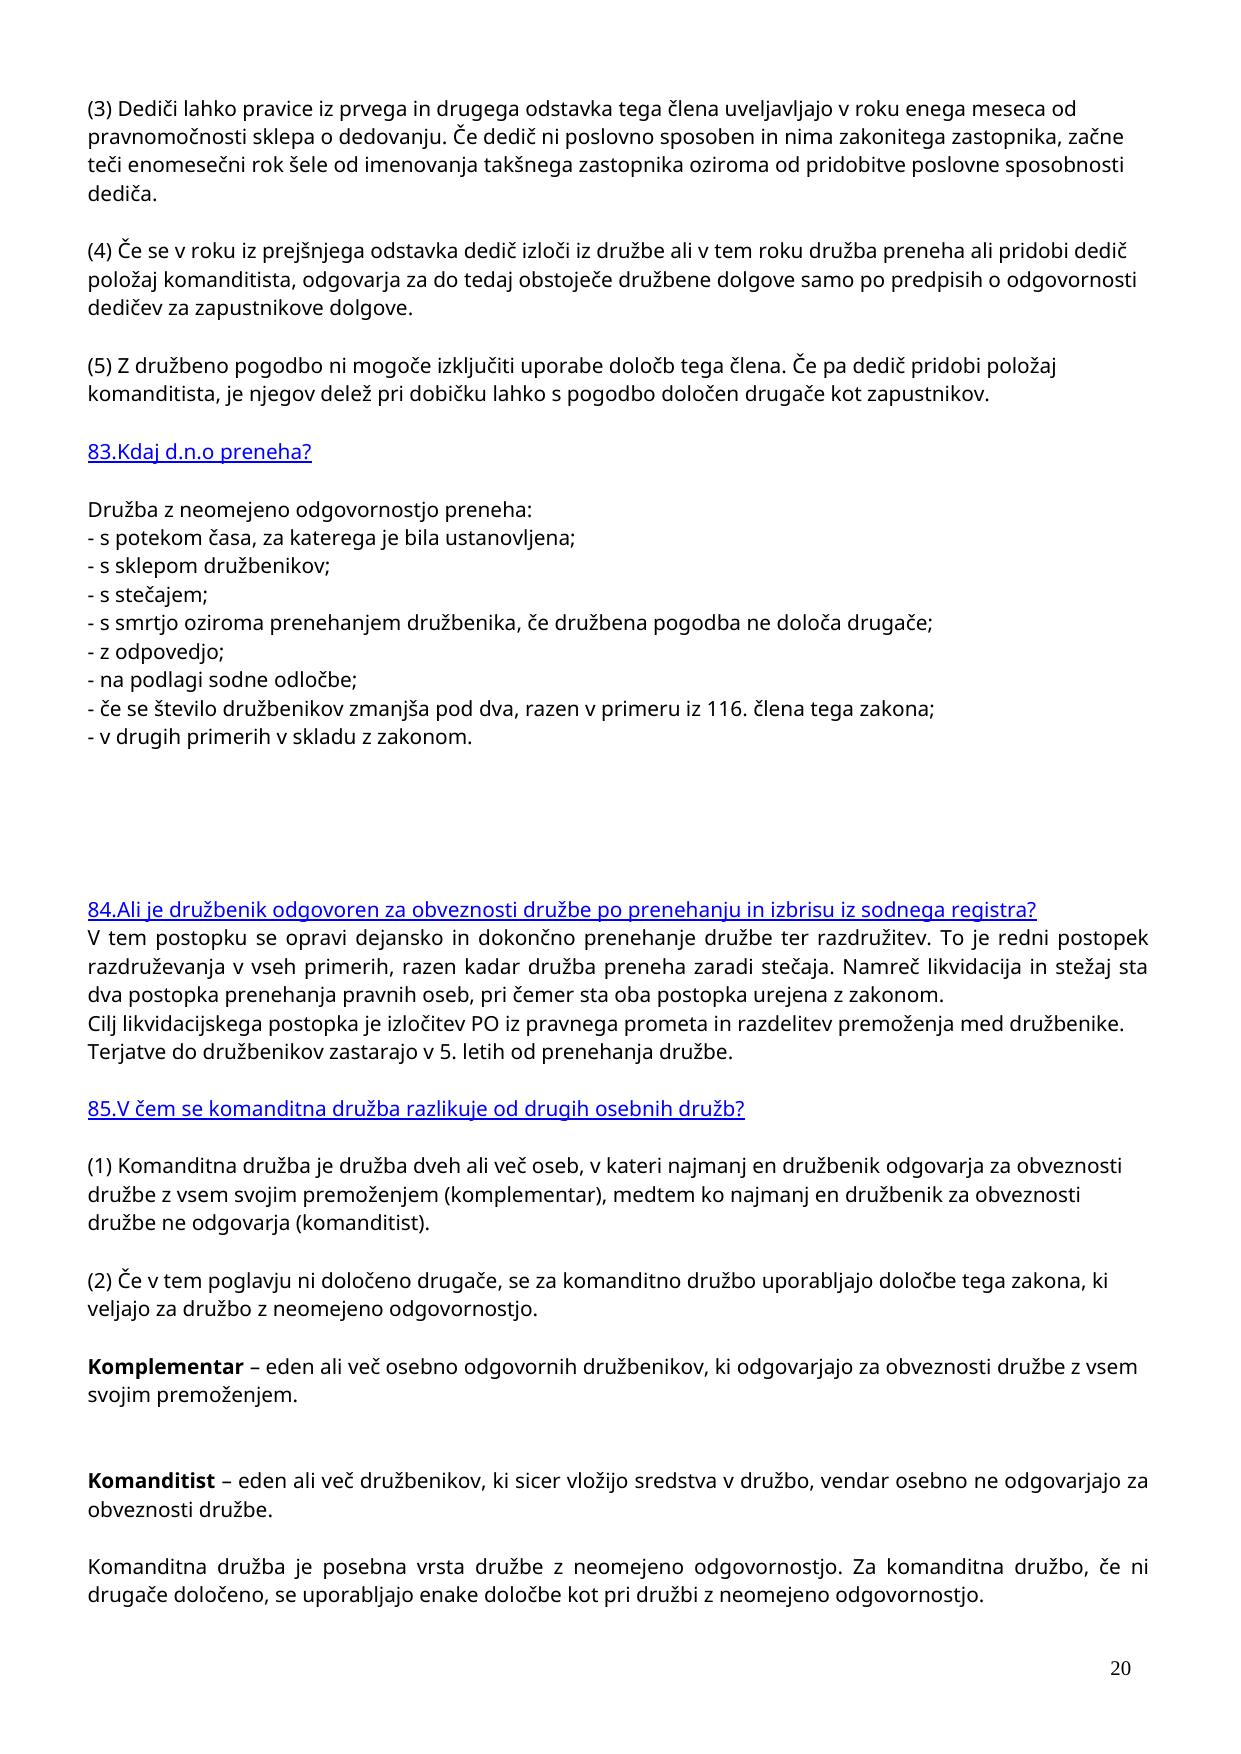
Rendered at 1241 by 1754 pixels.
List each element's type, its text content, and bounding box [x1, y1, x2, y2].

text (1) Komanditna družba je družba dveh ali več oseb, v kateri najmanj en družbenik odgovarja za obveznosti družbe z vsem svojim premoženjem (komplementar), medtem ko najmanj en družbenik za obveznosti družbe ne odgovarja (komanditist). [87, 1152, 1150, 1237]
text V tem postopku se opravi dejansko in dokončno prenehanje družbe ter razdružitev. To je redni postopek razdruževanja v vseh primerih, razen kadar družba preneha zaradi stečaja. Namreč likvidacija in stežaj sta dva postopka prenehanja pravnih oseb, pri čemer sta oba postopka urejena z zakonom. [87, 923, 1150, 1009]
text Komanditna družba je posebna vrsta družbe z neomejeno odgovornostjo. Za komanditna družbo, če ni drugače določeno, se uporabljajo enake določbe kot pri družbi z neomejeno odgovornostjo. [87, 1552, 1150, 1609]
text Cilj likvidacijskega postopka je izločitev PO iz pravnega prometa in razdelitev premoženja med družbenike. [87, 1009, 1150, 1037]
text (4) Če se v roku iz prejšnjega odstavka dedič izloči iz družbe ali v tem roku družba preneha ali pridobi dedič položaj komanditista, odgovarja za do tedaj obstoječe družbene dolgove samo po predpisih o odgovornosti dedičev za zapustnikove dolgove. [87, 237, 1150, 322]
text Družba z neomejeno odgovornostjo preneha: - s potekom časa, za katerega je bila ustanovljena; - s sklepom družbenikov; - s stečajem; - s smrtjo oziroma prenehanjem družbenika, če družbena pogodba ne določa drugače; - z odpovedjo; - na podlagi sodne odločbe; - če se število družbenikov zmanjša pod dva, razen v primeru iz 116. člena tega zakona; - v drugih primerih v skladu z zakonom. [87, 495, 1150, 751]
text Terjatve do družbenikov zastarajo v 5. letih od prenehanja družbe. [87, 1037, 1150, 1066]
text Komanditist – eden ali več družbenikov, ki sicer vložijo sredstva v družbo, vendar osebno ne odgovarjajo za obveznosti družbe. [87, 1467, 1150, 1523]
text (3) Dediči lahko pravice iz prvega in drugega odstavka tega člena uveljavljajo v roku enega meseca od pravnomočnosti sklepa o dedovanju. Če dedič ni poslovno sposoben in nima zakonitega zastopnika, začne teči enomesečni rok šele od imenovanja takšnega zastopnika oziroma od pridobitve poslovne sposobnosti dediča. [87, 94, 1150, 207]
text 83.Kdaj d.n.o preneha? [87, 437, 1217, 466]
text (2) Če v tem poglavju ni določeno drugače, se za komanditno družbo uporabljajo določbe tega zakona, ki veljajo za družbo z neomejeno odgovornostjo. [87, 1266, 1150, 1323]
text 85.V čem se komanditna družba razlikuje od drugih osebnih družb? [87, 1094, 1217, 1122]
text 84.Ali je družbenik odgovoren za obveznosti družbe po prenehanju in izbrisu iz sodnega registra? [87, 895, 1217, 923]
text Komplementar – eden ali več osebno odgovornih družbenikov, ki odgovarjajo za obveznosti družbe z vsem svojim premoženjem. [87, 1352, 1150, 1409]
text (5) Z družbeno pogodbo ni mogoče izključiti uporabe določb tega člena. Če pa dedič pridobi položaj komanditista, je njegov delež pri dobičku lahko s pogodbo določen drugače kot zapustnikov. [87, 351, 1150, 408]
